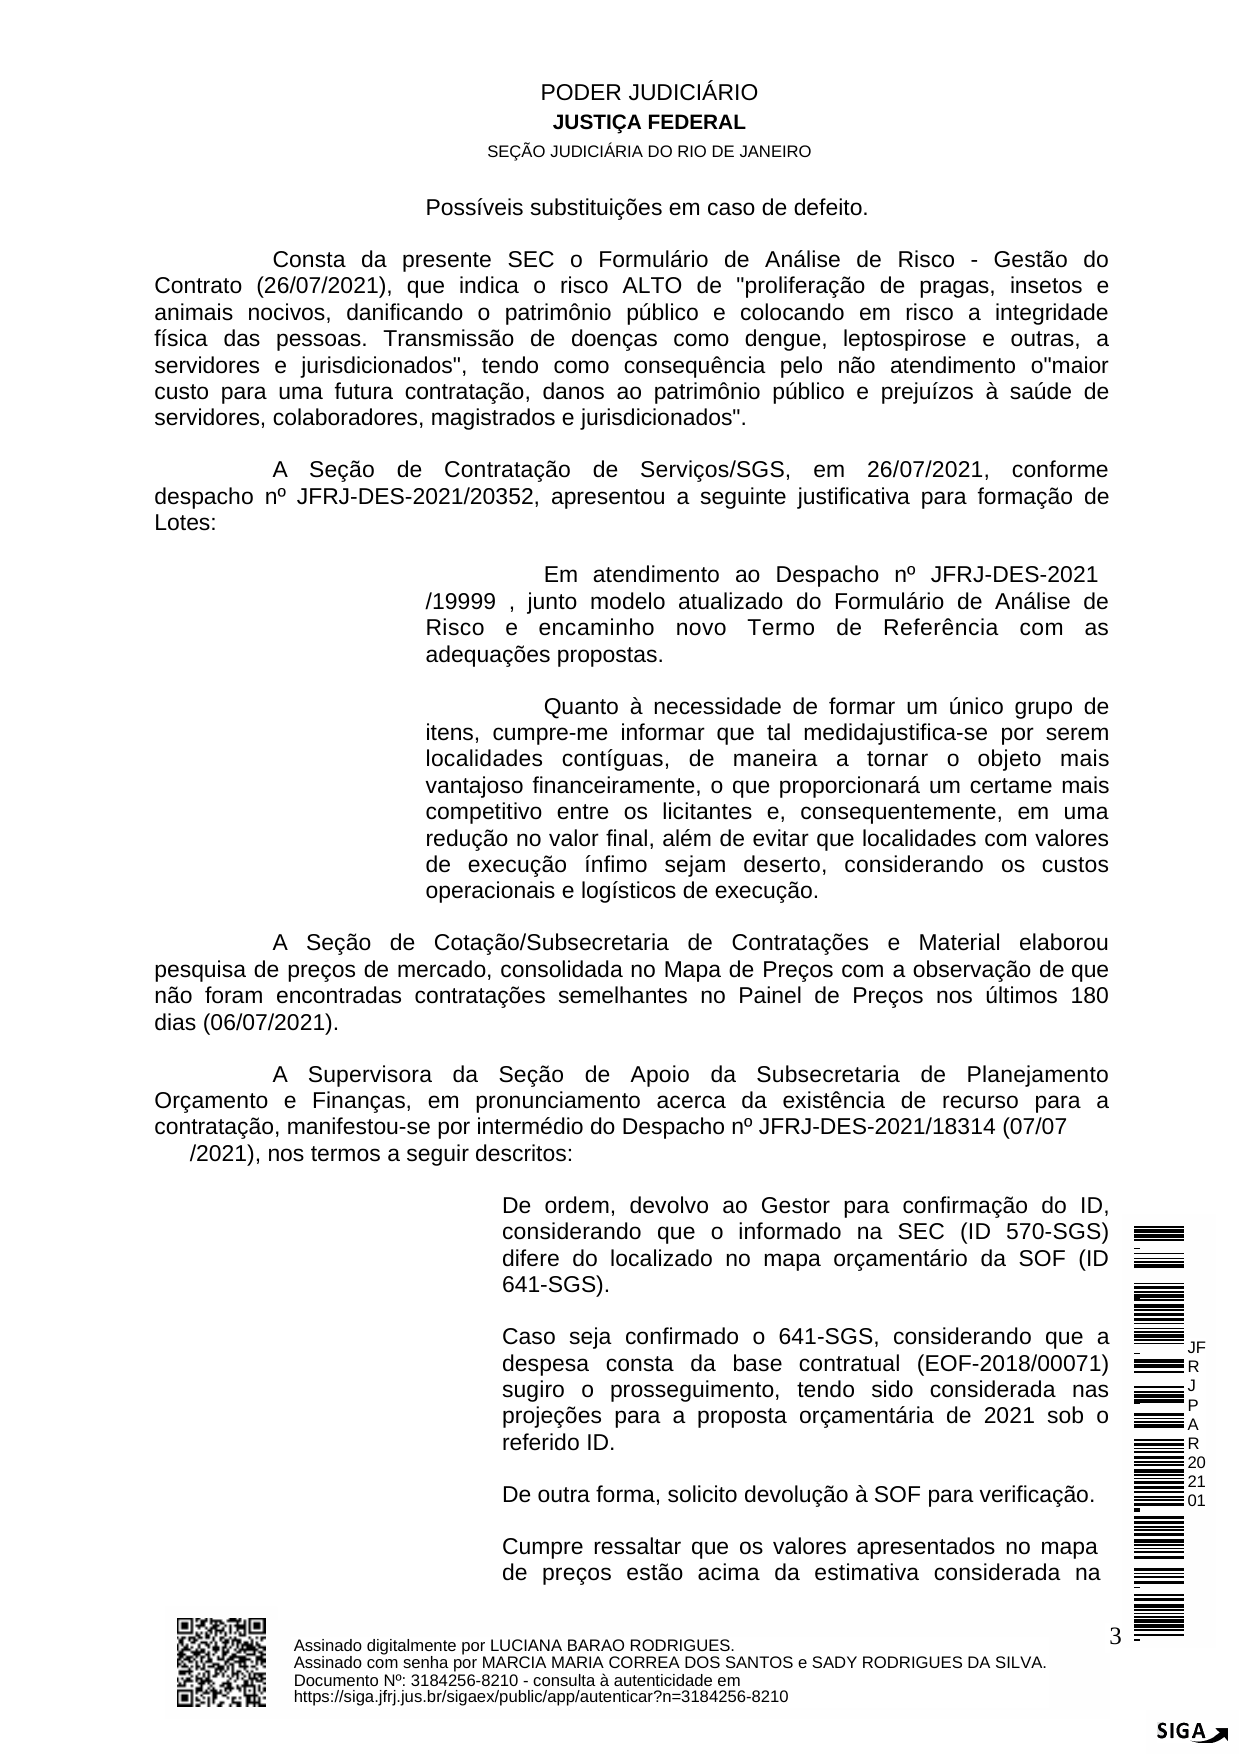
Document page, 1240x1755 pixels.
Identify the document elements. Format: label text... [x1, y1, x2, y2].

text De ordem, devolvo ao Gestor para confirmação do ID, considerando que o informado na SEC (ID 570-SGS) difere do localizado no mapa orçamentário da SOF (ID 641-SGS). [502, 1192, 1109, 1297]
text /19999 , junto modelo atualizado do Formulário de Análise de Risco e encaminho novo Termo de Referência com as adequações propostas. [425, 588, 1109, 667]
text Cumpre ressaltar que os valores apresentados no mapa de preços estão acima da estimativa considerada na [502, 1533, 1109, 1586]
text Quanto à necessidade de formar um único grupo de itens, cumpre-me informar que tal medidajustifica-se por serem localidades contíguas, de maneira a tornar o objeto mais vantajoso financeiramente, o que proporcionará um certame mais competitivo entre os licitantes e, consequentemente, em uma redução no valor final, além de evitar que localidades com valores de execução ínfimo sejam deserto, considerando os custos operacionais e logísticos de execução. [425, 693, 1109, 903]
text Consta da presente SEC o Formulário de Análise de Risco - Gestão do Contrato (26/07/2021), que indica o risco ALTO de "proliferação de pragas, insetos e animais nocivos, danificando o patrimônio público e colocando em risco a integridade física das pessoas. Transmissão de doenças como dengue, leptospirose e outras, a servidores e jurisdicionados", tendo como consequência pelo não atendimento o"maior custo para uma futura contratação, danos ao patrimônio público e prejuízos à saúde de servidores, colaboradores, magistrados e jurisdicionados". [154, 246, 1109, 431]
text /2021), nos termos a seguir descritos: [189, 1140, 1227, 1166]
text Possíveis substituições em caso de defeito. [425, 194, 1227, 220]
text A Supervisora da Seção de Apoio da Subsecretaria de Planejamento Orçamento e Finanças, em pronunciamento acerca da existência de recurso para a contratação, manifestou-se por intermédio do Despacho nº JFRJ-DES-2021/18314 (07/07 [154, 1061, 1109, 1140]
text Em atendimento ao Despacho nº JFRJ-DES-2021 [543, 561, 1227, 588]
text A Seção de Cotação/Subsecretaria de Contratações e Material elaborou pesquisa de preços de mercado, consolidada no Mapa de Preços com a observação de que não foram encontradas contratações semelhantes no Painel de Preços nos últimos 180 dias (06/07/2021). [154, 929, 1109, 1035]
text A Seção de Contratação de Serviços/SGS, em 26/07/2021, conforme despacho nº JFRJ-DES-2021/20352, apresentou a seguinte justificativa para formação de Lotes: [154, 456, 1109, 536]
text JFRJPAR202101791A [1187, 1338, 1206, 1510]
text De outra forma, solicito devolução à SOF para verificação. [502, 1481, 1122, 1507]
text Caso seja confirmado o 641-SGS, considerando que a despesa consta da base contratual (EOF-2018/00071) sugiro o prosseguimento, tendo sido considerada nas projeções para a proposta orçamentária de 2021 sob o referido ID. [502, 1323, 1109, 1455]
